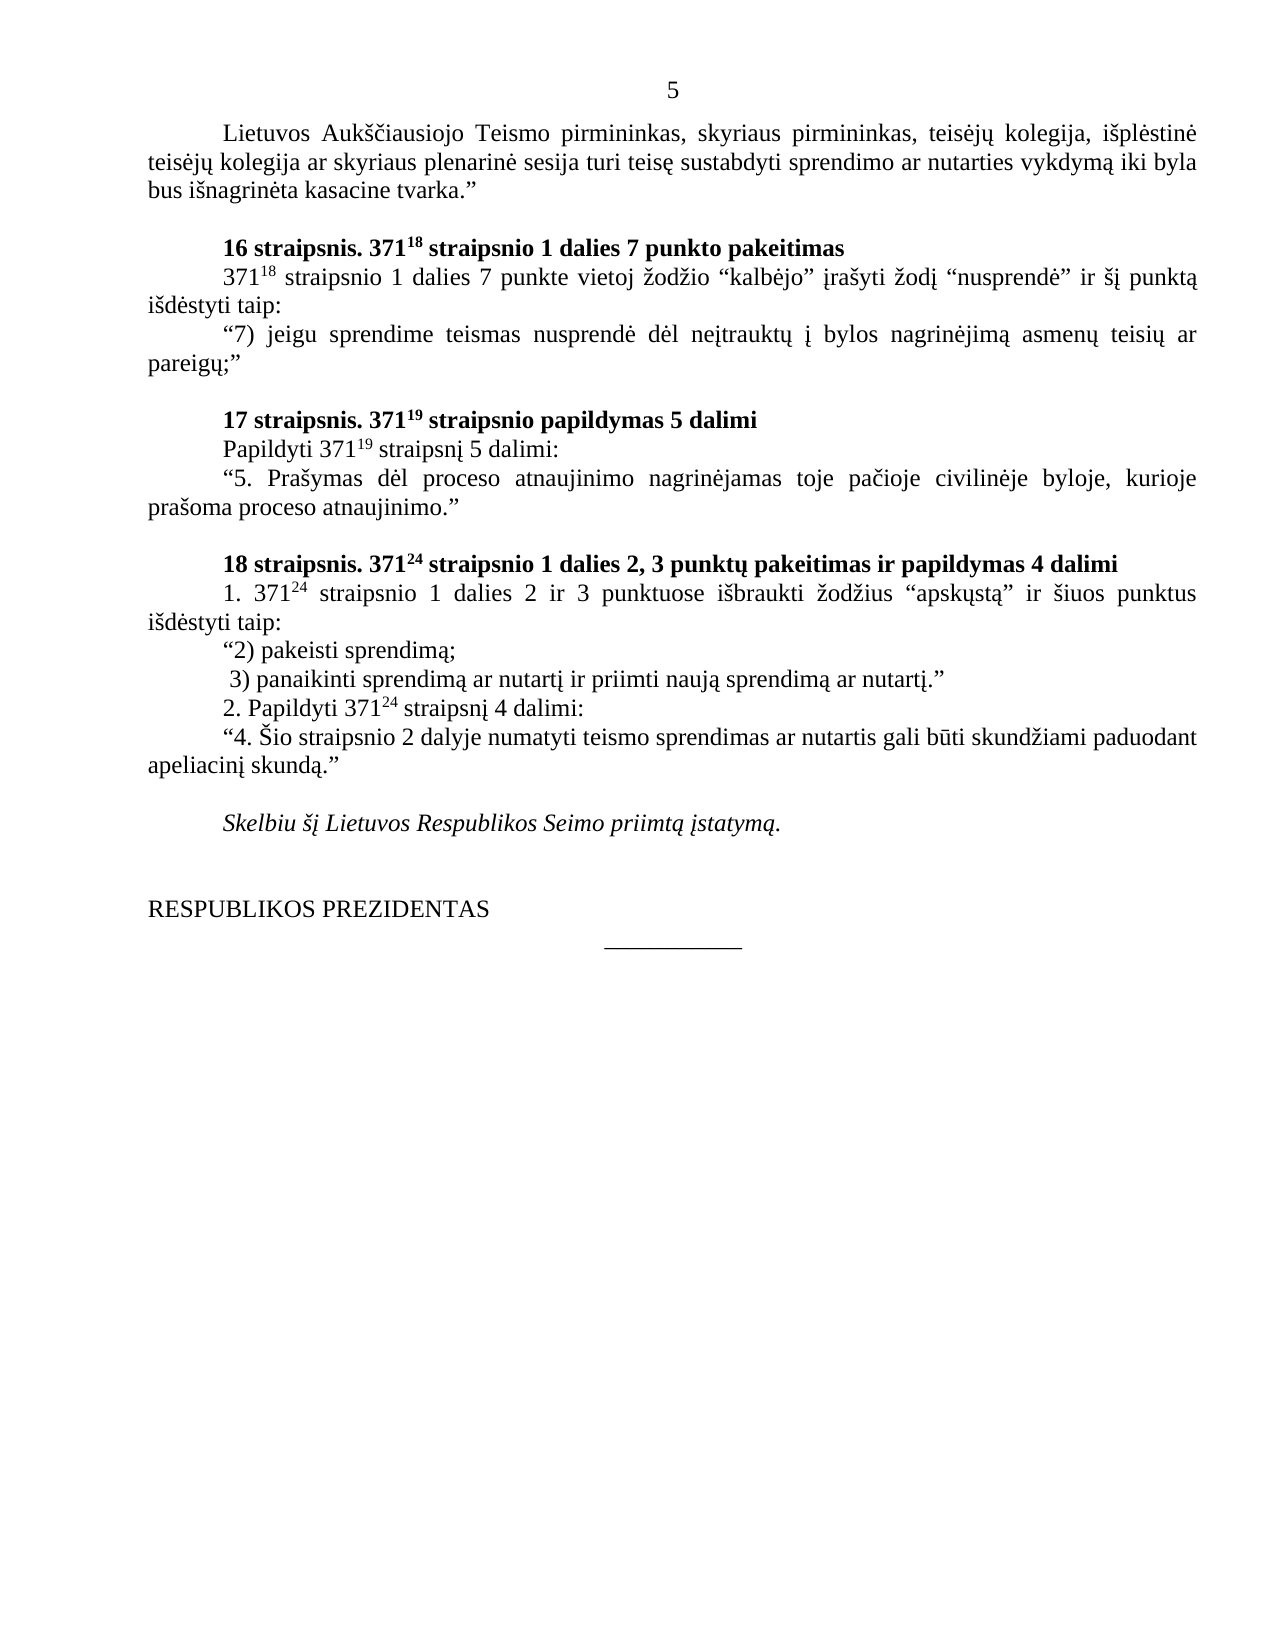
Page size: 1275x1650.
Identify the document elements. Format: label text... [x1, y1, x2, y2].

text 18 straipsnis. 37124 straipsnio 1 dalies 2, 3 punktų pakeitimas ir papildymas 4 dalimi [148, 549, 1198, 578]
text 16 straipsnis. 37118 straipsnio 1 dalies 7 punkto pakeitimas [148, 233, 1198, 262]
text “2) pakeisti sprendimą; [148, 636, 1198, 664]
text ___________ [148, 923, 1198, 952]
text RESPUBLIKOS PREZIDENTAS [148, 894, 1198, 923]
text “5. Prašymas dėl proceso atnaujinimo nagrinėjamas toje pačioje civilinėje byloje, kurioje prašoma proceso atnaujinimo.” [148, 463, 1198, 521]
text 1. 37124 straipsnio 1 dalies 2 ir 3 punktuose išbraukti žodžius “apskųstą” ir šiuos punktus išdėstyti taip: [148, 578, 1198, 636]
text “7) jeigu sprendime teismas nusprendė dėl neįtrauktų į bylos nagrinėjimą asmenų teisių ar pareigų;” [148, 319, 1198, 377]
text Skelbiu šį Lietuvos Respublikos Seimo priimtą įstatymą. [148, 808, 1198, 837]
text 2. Papildyti 37124 straipsnį 4 dalimi: [148, 693, 1198, 722]
text Papildyti 37119 straipsnį 5 dalimi: [148, 434, 1198, 463]
text 17 straipsnis. 37119 straipsnio papildymas 5 dalimi [148, 406, 1198, 434]
text Lietuvos Aukščiausiojo Teismo pirmininkas, skyriaus pirmininkas, teisėjų kolegija, išplėstinė teisėjų kolegija ar skyriaus plenarinė sesija turi teisę sustabdyti sprendimo ar nutarties vykdymą iki byla bus išnagrinėta kasacine tvarka.” [148, 118, 1198, 204]
text 3) panaikinti sprendimą ar nutartį ir priimti naują sprendimą ar nutartį.” [148, 664, 1198, 693]
text “4. Šio straipsnio 2 dalyje numatyti teismo sprendimas ar nutartis gali būti skundžiami paduodant apeliacinį skundą.” [148, 722, 1198, 779]
text 37118 straipsnio 1 dalies 7 punkte vietoj žodžio “kalbėjo” įrašyti žodį “nusprendė” ir šį punktą išdėstyti taip: [148, 262, 1198, 319]
